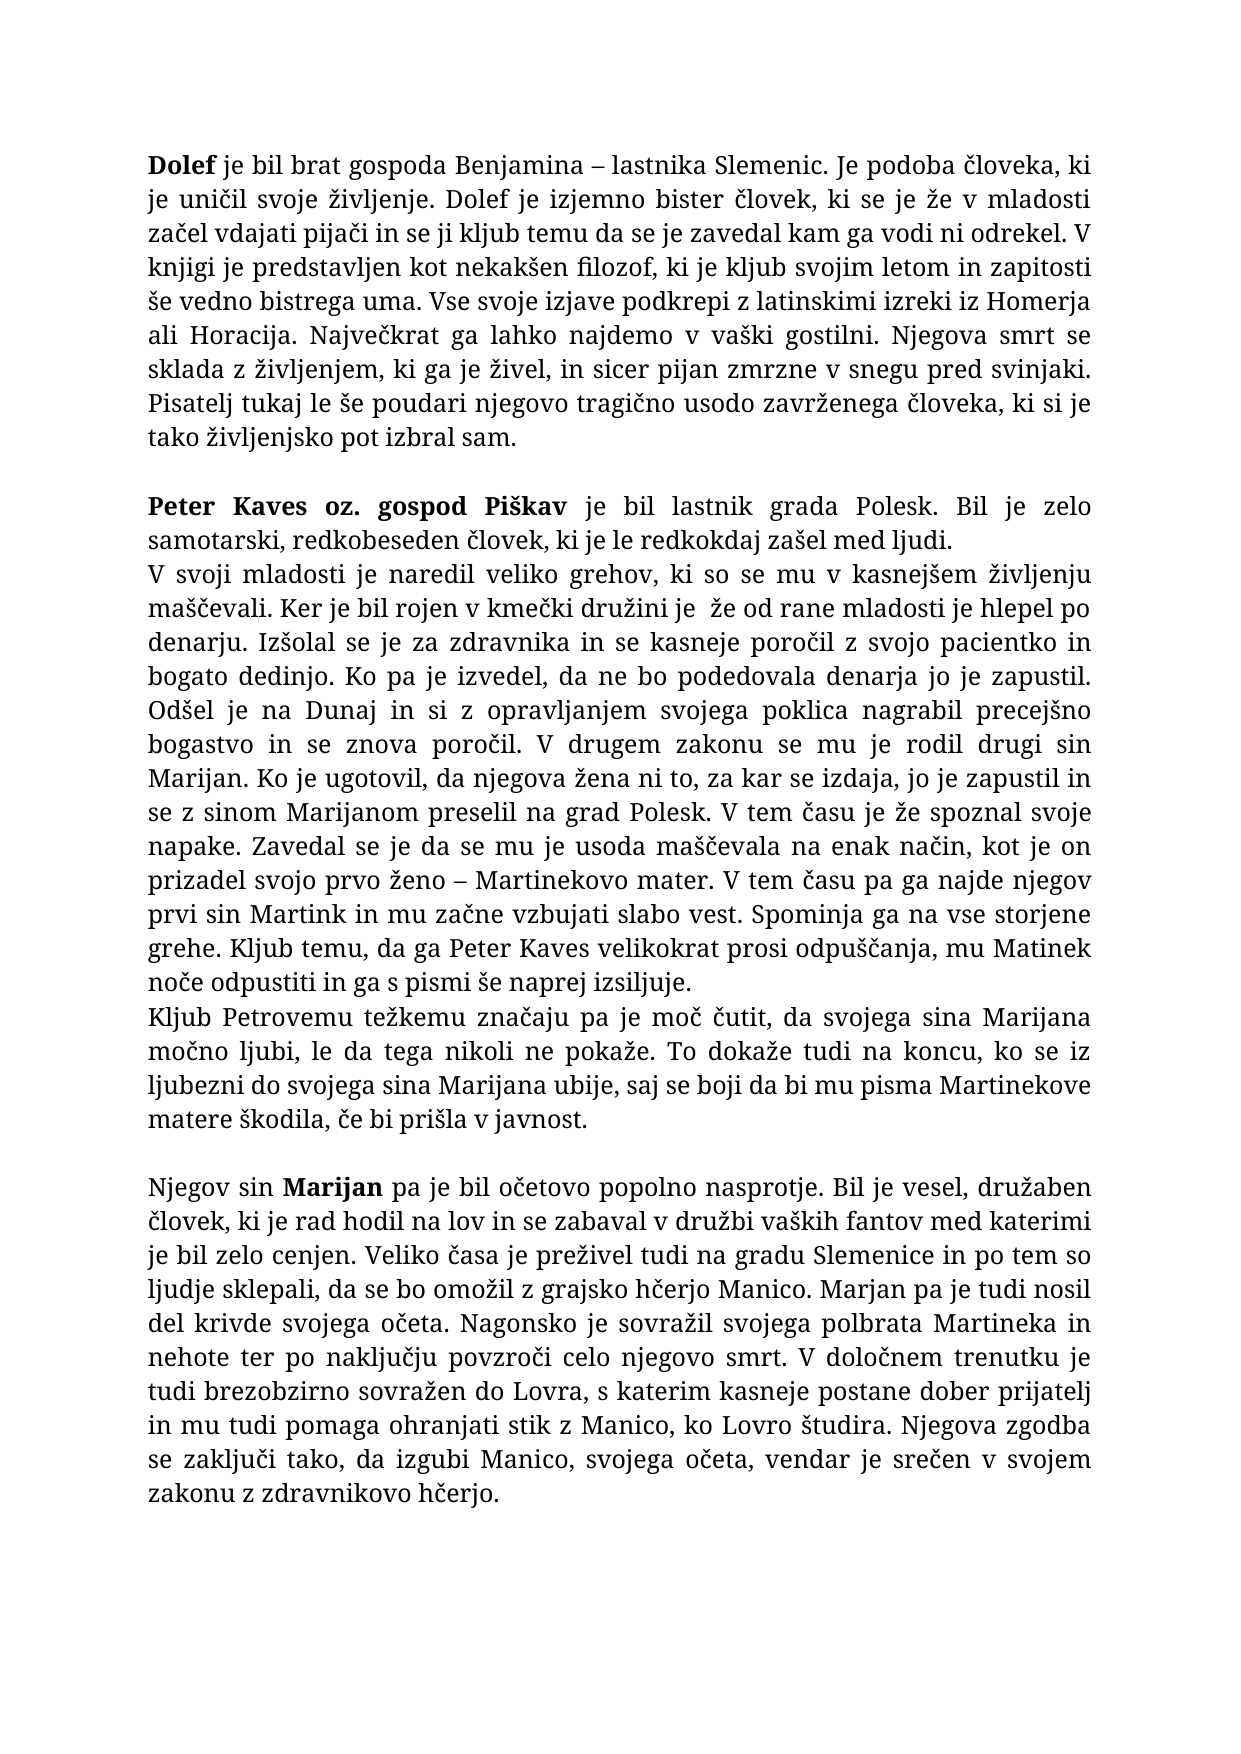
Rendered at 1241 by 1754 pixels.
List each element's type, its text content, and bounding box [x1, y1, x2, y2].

text Kljub Petrovemu težkemu značaju pa je moč čutit, da svojega sina Marijana močno ljubi, le da tega nikoli ne pokaže. To dokaže tudi na koncu, ko se iz ljubezni do svojega sina Marijana ubije, saj se boji da bi mu pisma Martinekove matere škodila, če bi prišla v javnost. [148, 999, 1093, 1135]
text Njegov sin Marijan pa je bil očetovo popolno nasprotje. Bil je vesel, družaben človek, ki je rad hodil na lov in se zabaval v družbi vaških fantov med katerimi je bil zelo cenjen. Veliko časa je preživel tudi na gradu Slemenice in po tem so ljudje sklepali, da se bo omožil z grajsko hčerjo Manico. Marjan pa je tudi nosil del krivde svojega očeta. Nagonsko je sovražil svojega polbrata Martineka in nehote ter po naključju povzroči celo njegovo smrt. V določnem trenutku je tudi brezobzirno sovražen do Lovra, s katerim kasneje postane dober prijatelj in mu tudi pomaga ohranjati stik z Manico, ko Lovro študira. Njegova zgodba se zaključi tako, da izgubi Manico, svojega očeta, vendar je srečen v svojem zakonu z zdravnikovo hčerjo. [148, 1169, 1093, 1510]
text Peter Kaves oz. gospod Piškav je bil lastnik grada Polesk. Bil je zelo samotarski, redkobeseden človek, ki je le redkokdaj zašel med ljudi. [148, 488, 1093, 556]
text V svoji mladosti je naredil veliko grehov, ki so se mu v kasnejšem življenju maščevali. Ker je bil rojen v kmečki družini je že od rane mladosti je hlepel po denarju. Izšolal se je za zdravnika in se kasneje poročil z svojo pacientko in bogato dedinjo. Ko pa je izvedel, da ne bo podedovala denarja jo je zapustil. Odšel je na Dunaj in si z opravljanjem svojega poklica nagrabil precejšno bogastvo in se znova poročil. V drugem zakonu se mu je rodil drugi sin Marijan. Ko je ugotovil, da njegova žena ni to, za kar se izdaja, jo je zapustil in se z sinom Marijanom preselil na grad Polesk. V tem času je že spoznal svoje napake. Zavedal se je da se mu je usoda maščevala na enak način, kot je on prizadel svojo prvo ženo – Martinekovo mater. V tem času pa ga najde njegov prvi sin Martink in mu začne vzbujati slabo vest. Spominja ga na vse storjene grehe. Kljub temu, da ga Peter Kaves velikokrat prosi odpuščanja, mu Matinek noče odpustiti in ga s pismi še naprej izsiljuje. [148, 556, 1093, 999]
text Dolef je bil brat gospoda Benjamina – lastnika Slemenic. Je podoba človeka, ki je uničil svoje življenje. Dolef je izjemno bister človek, ki se je že v mladosti začel vdajati pijači in se ji kljub temu da se je zavedal kam ga vodi ni odrekel. V knjigi je predstavljen kot nekakšen filozof, ki je kljub svojim letom in zapitosti še vedno bistrega uma. Vse svoje izjave podkrepi z latinskimi izreki iz Homerja ali Horacija. Največkrat ga lahko najdemo v vaški gostilni. Njegova smrt se sklada z življenjem, ki ga je živel, in sicer pijan zmrzne v snegu pred svinjaki. Pisatelj tukaj le še poudari njegovo tragično usodo zavrženega človeka, ki si je tako življenjsko pot izbral sam. [148, 148, 1093, 454]
